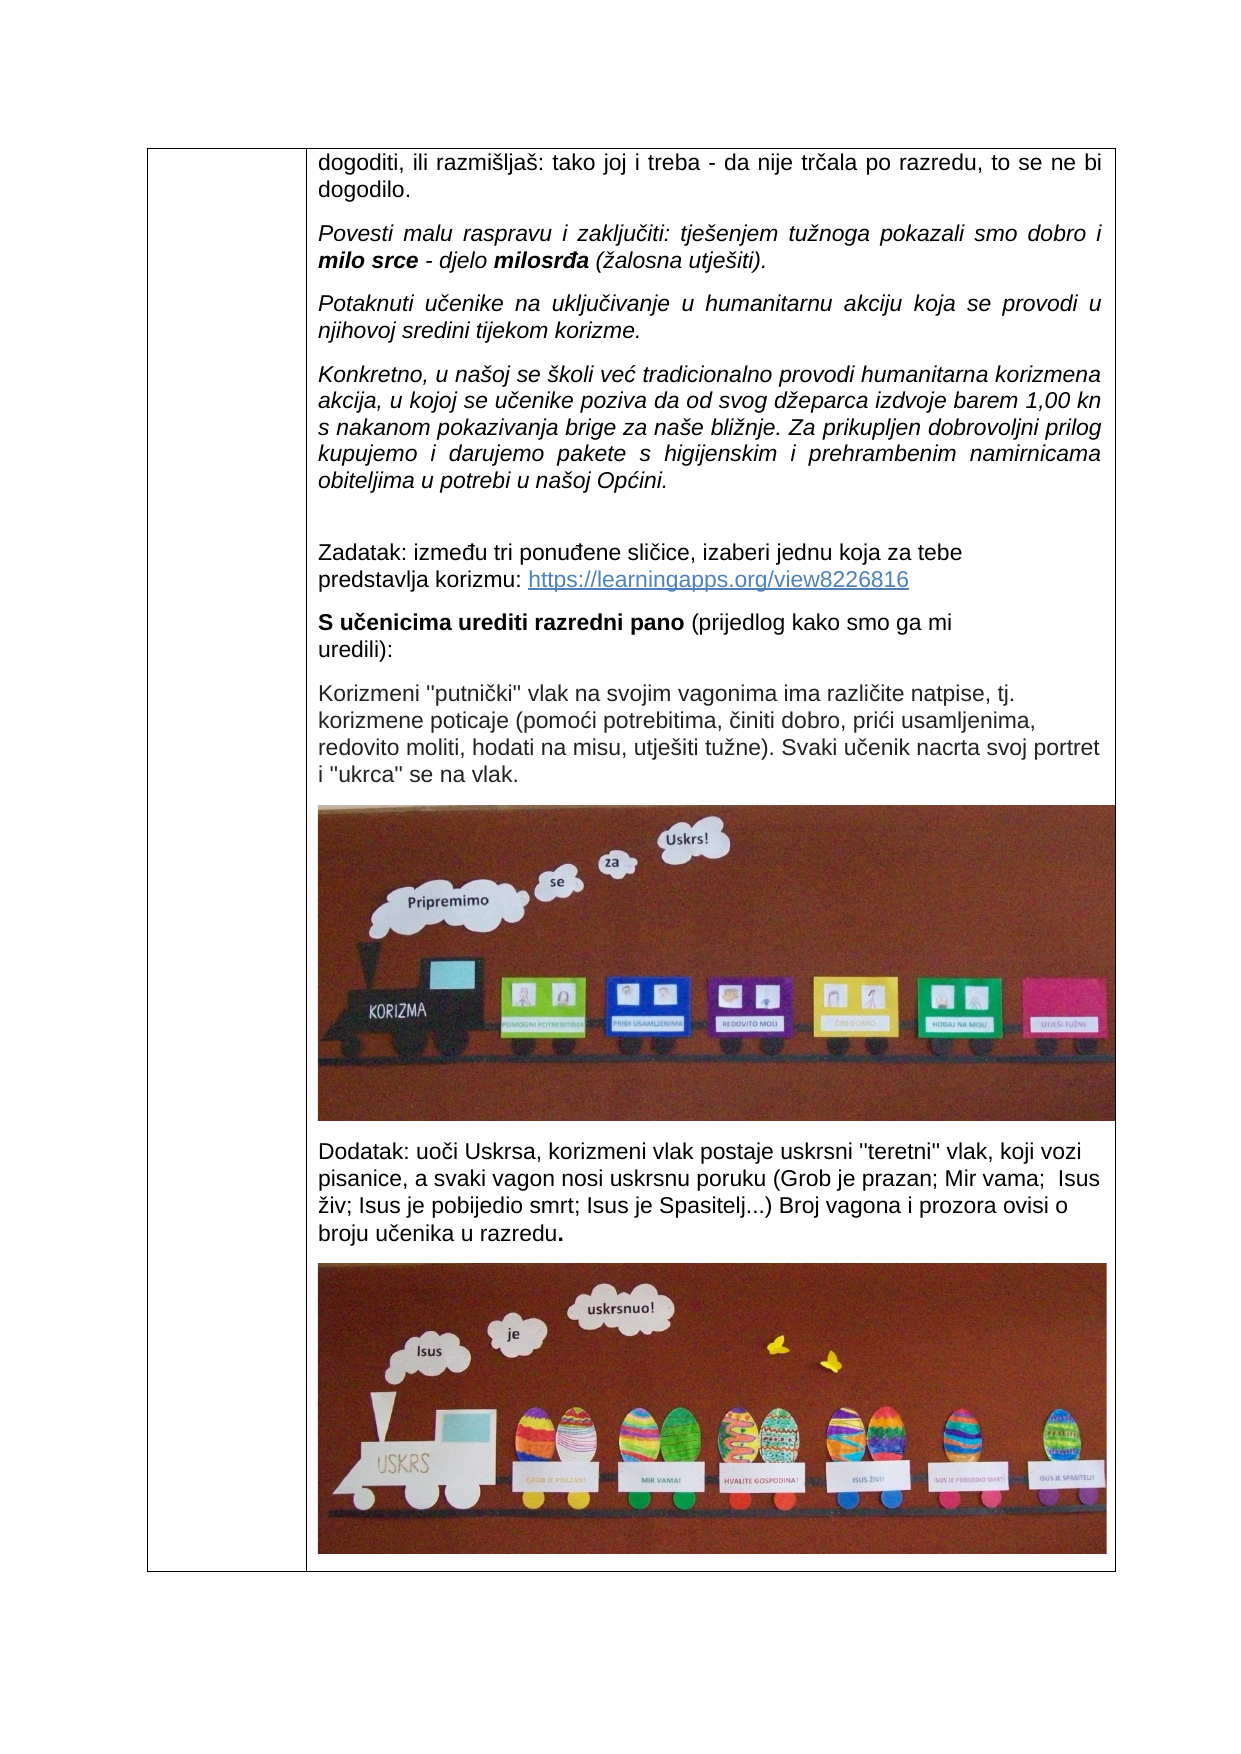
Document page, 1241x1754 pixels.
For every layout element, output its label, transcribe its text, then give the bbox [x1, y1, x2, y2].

table_cell [148, 149, 306, 1571]
table_cell dogoditi, ili razmišljaš: tako joj i treba - da nije trčala po razredu, to se ne bi dogodilo. Povesti malu raspravu i zaključiti: tješenjem tužnoga pokazali smo dobro i milo srce - djelo milosrđa (žalosna utješiti). Potaknuti učenike na uključivanje u humanitarnu akciju koja se provodi u njihovoj sredini tijekom korizme. Konkretno, u našoj se školi već tradicionalno provodi humanitarna korizmena akcija, u kojoj se učenike poziva da od svog džeparca izdvoje barem 1,00 kn s nakanom pokazivanja brige za naše bližnje. Za prikupljen dobrovoljni prilog kupujemo i darujemo pakete s higijenskim i prehrambenim namirnicama obiteljima u potrebi u našoj Općini. Zadatak: između tri ponuđene sličice, izaberi jednu koja za tebe predstavlja korizmu: https://learningapps.org/view8226816 S učenicima urediti razredni pano (prijedlog kako smo ga mi uredili): Korizmeni ''putnički'' vlak na svojim vagonima ima različite natpise, tj. korizmene poticaje (pomoći potrebitima, činiti dobro, prići usamljenima, redovito moliti, hodati na misu, utješiti tužne). Svaki učenik nacrta svoj portret i ''ukrca'' se na vlak. Dodatak: uoči Uskrsa, korizmeni vlak postaje uskrsni ''teretni'' vlak, koji vozi pisanice, a svaki vagon nosi uskrsnu poruku (Grob je prazan; Mir vama; Isus živ; Isus je pobijedio smrt; Isus je Spasitelj...) Broj vagona i prozora ovisi o broju učenika u razredu. [307, 149, 1115, 1571]
